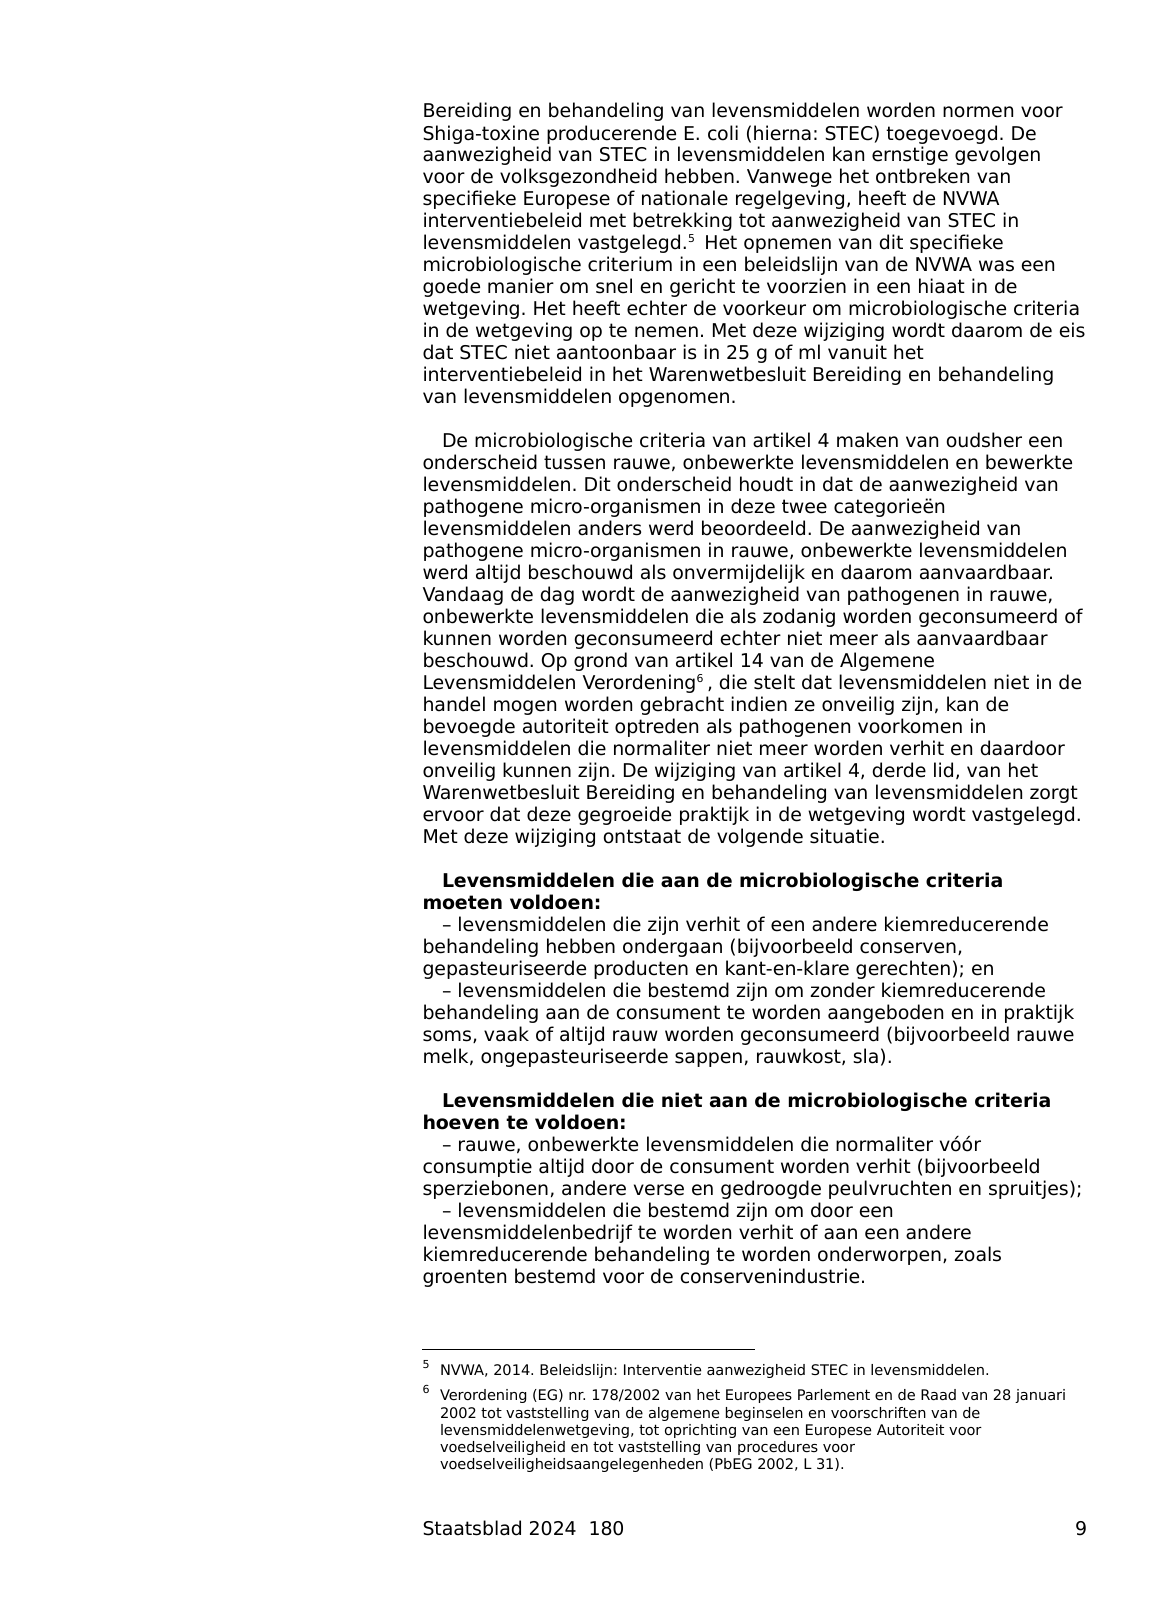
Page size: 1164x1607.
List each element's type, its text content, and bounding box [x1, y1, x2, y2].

text – levensmiddelen die zijn verhit of een andere kiemreducerende behandeling hebben ondergaan (bijvoorbeeld conserven, gepasteuriseerde producten en kant-en-klare gerechten); en [422, 914, 1087, 980]
text NVWA, 2014. Beleidslijn: Interventie aanwezigheid STEC in levensmiddelen. [422, 1358, 1087, 1380]
text Verordening (EG) nr. 178/2002 van het Europees Parlement en de Raad van 28 januari 2002 tot vaststelling van de algemene beginselen en voorschriften van de levensmiddelenwetgeving, tot oprichting van een Europese Autoriteit voor voedselveiligheid en tot vaststelling van procedures voor voedselveiligheidsaangelegenheden (PbEG 2002, L 31). [422, 1383, 1087, 1473]
text – levensmiddelen die bestemd zijn om door een levensmiddelenbedrijf te worden verhit of aan een andere kiemreducerende behandeling te worden onderworpen, zoals groenten bestemd voor de conservenindustrie. [422, 1200, 1087, 1288]
text Levensmiddelen die aan de microbiologische criteria moeten voldoen: [422, 870, 1087, 914]
text – rauwe, onbewerkte levensmiddelen die normaliter vóór consumptie altijd door de consument worden verhit (bijvoorbeeld sperziebonen, andere verse en gedroogde peulvruchten en spruitjes); [422, 1134, 1087, 1200]
text De microbiologische criteria van artikel 4 maken van oudsher een onderscheid tussen rauwe, onbewerkte levensmiddelen en bewerkte levensmiddelen. Dit onderscheid houdt in dat de aanwezigheid van pathogene micro-organismen in deze twee categorieën levensmiddelen anders werd beoordeeld. De aanwezigheid van pathogene micro-organismen in rauwe, onbewerkte levensmiddelen werd altijd beschouwd als onvermijdelijk en daarom aanvaardbaar. Vandaag de dag wordt de aanwezigheid van pathogenen in rauwe, onbewerkte levensmiddelen die als zodanig worden geconsumeerd of kunnen worden geconsumeerd echter niet meer als aanvaardbaar beschouwd. Op grond van artikel 14 van de Algemene Levensmiddelen Verordening, die stelt dat levensmiddelen niet in de handel mogen worden gebracht indien ze onveilig zijn, kan de bevoegde autoriteit optreden als pathogenen voorkomen in levensmiddelen die normaliter niet meer worden verhit en daardoor onveilig kunnen zijn. De wijziging van artikel 4, derde lid, van het Warenwetbesluit Bereiding en behandeling van levensmiddelen zorgt ervoor dat deze gegroeide praktijk in de wetgeving wordt vastgelegd. Met deze wijziging ontstaat de volgende situatie. [422, 430, 1087, 848]
text Levensmiddelen die niet aan de microbiologische criteria hoeven te voldoen: [422, 1090, 1087, 1134]
text – levensmiddelen die bestemd zijn om zonder kiemreducerende behandeling aan de consument te worden aangeboden en in praktijk soms, vaak of altijd rauw worden geconsumeerd (bijvoorbeeld rauwe melk, ongepasteuriseerde sappen, rauwkost, sla). [422, 980, 1087, 1068]
text Bereiding en behandeling van levensmiddelen worden normen voor Shiga-toxine producerende E. coli (hierna: STEC) toegevoegd. De aanwezigheid van STEC in levensmiddelen kan ernstige gevolgen voor de volksgezondheid hebben. Vanwege het ontbreken van specifieke Europese of nationale regelgeving, heeft de NVWA interventiebeleid met betrekking tot aanwezigheid van STEC in levensmiddelen vastgelegd. Het opnemen van dit specifieke microbiologische criterium in een beleidslijn van de NVWA was een goede manier om snel en gericht te voorzien in een hiaat in de wetgeving. Het heeft echter de voorkeur om microbiologische criteria in de wetgeving op te nemen. Met deze wijziging wordt daarom de eis dat STEC niet aantoonbaar is in 25 g of ml vanuit het interventiebeleid in het Warenwetbesluit Bereiding en behandeling van levensmiddelen opgenomen. [422, 100, 1087, 408]
